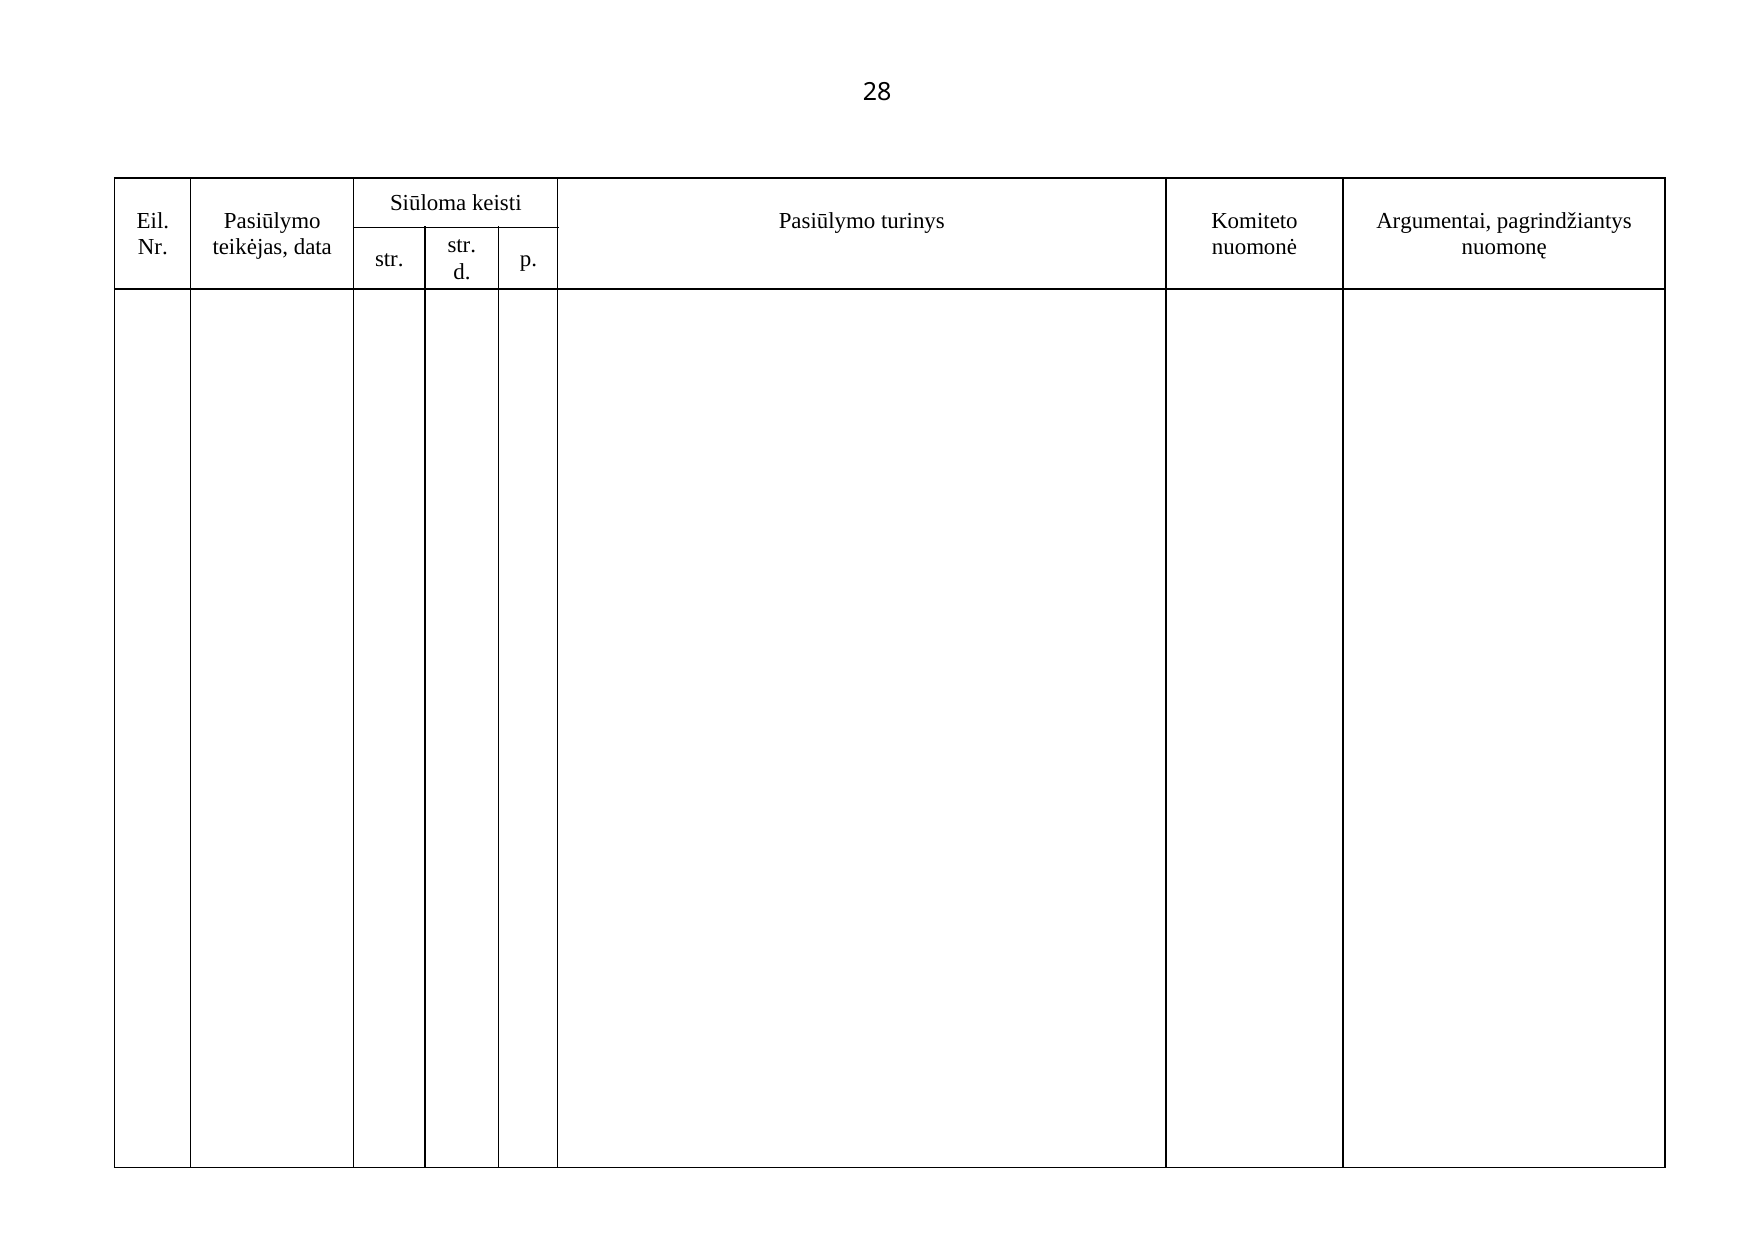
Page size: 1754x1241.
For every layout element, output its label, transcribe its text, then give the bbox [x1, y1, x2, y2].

table_header Eil. Nr. [115, 179, 190, 288]
table_cell VPĮ pakeitimo projekte siūloma numatyti papildomą ikiteisminę ginčų tarp tiekėjo ir perkančiosios organizacijos nagrinėjimo stadiją, šias funkcijas suteikiant Viešųjų pirkimų tarnybai, pagal kurį Viešųjų pirkimų tarnyba sprendimą dėl skundo turėtų priimti per 20 dienų nuo skundo gavimo dienos. Prireikus minėtas terminas gali būti pratęstas dar 20 dienų. Pažymėtina, kad ikiteisminė ginčo nagrinėjimo tvarka šiuo metu jau yra numatyta VPĮ ir KSPĮ įtvirtinus reikalavimą prieš kreipiantis į teismą pateikti perkančiajai organizacijai (perkančiajam subjektui) pretenziją. Bendrovė nepritaria siūlymui dėl ikiteisminės viešųjų pirkimų ginčų nagrinėjimo stadijos sukūrimo, dėl žemiau nurodytų priežasčių: 1) Terminų ir neaiškios naudos. Pritarus siūlymui dėl papildomos viešųjų pirkimų ginčų nagrinėjimo grandies įtraukimo ginčų nagrinėjimas manoma nebūtų efektyvinamas, o priešingai – didinama administracinė našta ir ilginamos procedūros. Ginčo šalis, norėdama išspręsti ginčą iš esmės, vis tiek pereis visas galimas instancijas kiek jų bebūtų, todėl dar vienos įtraukimas neaišku kokias duotų naudas. Todėl papildomos institucijos įtraukimas į ginčų nagrinėjimo procesą galėtų būti svarstomas tik pakeičiant bent vieną iš dabar egzistuojančių grandžių, kaip pavyzdžiui, Apygardos teismą. 2) Dėl institucijos. Ikiteisminio ginčų nagrinėjimo funkcija neturėtų būti patikėta institucijai, pagal kurios rekomendacijas, teisės aktus ir formuojamą praktiką vykdomi viešieji pirkimai, ji turi būti atskira ir nešališka. Norint pasiekti rezultatą, turi būti apsvarstytos visos galimos viešųjų pirkimų ginčų nagrinėjimo proceso tobulinimo alternatyvos ir sistemiškai peržiūrimas viešųjų pirkimų ginčų nagrinėjimo sistemos veikimo efektyvumas. Trumpalaikėje perspektyvoje, siekiant efektyvaus ir operatyvaus ginčo nagrinėjimo ir sprendimo priėmimo, siūloma kiek patobulinti esamą ginčų nagrinėjimo modelį specializuojant viešųjų pirkimų bylas, atitinkamai trumpinti ieškinio nagrinėjimo terminus: Ilgalaikėje perspektyvoje svarstytina steigti ikiteisminę ginčų nagrinėjimo instituciją ir atsisakyti vienos skundų nagrinėjimo instancijos teisme, pavyzdžiui, apygardos teismų: Toks siūlymas, steigti ikiteisminę ginčų nagrinėjimo instituciją ir atsisakyti vienos skundų nagrinėjimo instancijos teisme, grindžiamas palyginus kitų Europos Sąjungos šalių, kaip pvz., Lenkijos Respublikoje esamos ginčų nagrinėjimo sistemos (įsteigta KIO (Krajowa Izba Odwolawcza), kuri yra Lenkijos teismų sistemos dalis) gerąją praktiką: Bendrovės siūlymai suderinti ir jiems pritaria kitos perkančiosios organizacijos/perkantieji subjektai (UAB „Ignitis grupės paslaugų centras“, AB „Klaipėdos nafta“, AB „Lietuvos paštas“, VĮ „Lietuvos oro uostai“ bei UAB „EPSO-G“). [558, 290, 1165, 1166]
table_cell str. [354, 228, 424, 288]
table_header Pasiūlymo teikėjas, data [191, 179, 353, 288]
table_cell p. [499, 228, 557, 288]
table_cell [499, 290, 557, 1166]
table_cell [354, 290, 424, 1166]
table_cell str. d. [426, 228, 498, 288]
table_cell [1167, 290, 1342, 1166]
table_cell [115, 290, 190, 1166]
table_header Komiteto nuomonė [1167, 179, 1342, 288]
table_cell [191, 290, 353, 1166]
table_header Siūloma keisti [354, 179, 557, 226]
table_cell [426, 290, 498, 1166]
table_header Pasiūlymo turinys [558, 179, 1165, 288]
table_cell [1344, 290, 1664, 1166]
table_header Argumentai, pagrindžiantys nuomonę [1344, 179, 1664, 288]
